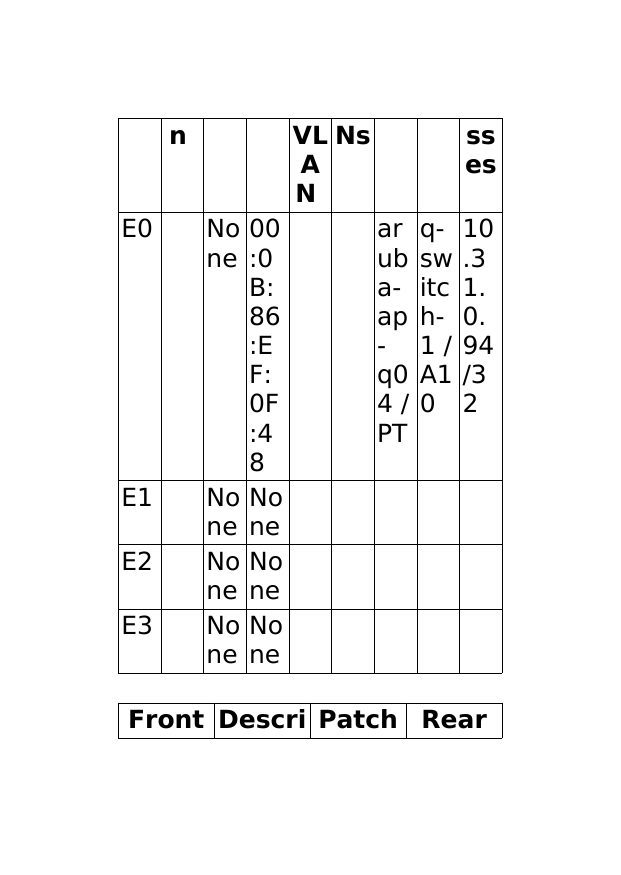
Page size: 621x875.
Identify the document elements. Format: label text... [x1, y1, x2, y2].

table_cell [162, 545, 203, 608]
table_header [247, 119, 289, 212]
table_cell [162, 610, 203, 673]
table_cell q-switch-1 / A10 [418, 213, 459, 480]
table_cell 10.31.0.94/32 [460, 213, 502, 480]
table_header sses [460, 119, 502, 212]
table_cell None [204, 610, 246, 673]
table_header Descri [215, 704, 310, 738]
table_cell E0 [119, 213, 161, 480]
table_header [418, 119, 459, 212]
table_cell [375, 610, 417, 673]
table_cell [418, 481, 459, 544]
table_header n [162, 119, 203, 212]
table_cell E2 [119, 545, 161, 608]
table_cell E1 [119, 481, 161, 544]
table_header [119, 119, 161, 212]
table_header Ns [332, 119, 374, 212]
table_cell [162, 481, 203, 544]
table_cell 00:0B:86:EF:0F:48 [247, 213, 289, 480]
table_cell None [204, 213, 246, 480]
table_cell [162, 213, 203, 480]
table_cell [460, 545, 502, 608]
table_cell [418, 545, 459, 608]
table_cell [460, 610, 502, 673]
table_cell E3 [119, 610, 161, 673]
table_cell [332, 213, 374, 480]
table_header [375, 119, 417, 212]
table_cell [332, 610, 374, 673]
table_cell [375, 545, 417, 608]
table_cell [290, 481, 331, 544]
table_cell [290, 610, 331, 673]
table_cell None [247, 545, 289, 608]
table_cell [460, 481, 502, 544]
table_cell [332, 545, 374, 608]
table_cell [290, 545, 331, 608]
table_cell None [247, 610, 289, 673]
table_cell [375, 481, 417, 544]
table_header Patch [311, 704, 406, 738]
table_cell None [204, 481, 246, 544]
table_header Rear [407, 704, 502, 738]
table_cell None [204, 545, 246, 608]
table_cell aruba-ap-q04 / PT [375, 213, 417, 480]
table_cell None [247, 481, 289, 544]
table_header VLAN [290, 119, 331, 212]
table_header Front [119, 704, 214, 738]
table_cell [418, 610, 459, 673]
table_header [204, 119, 246, 212]
table_cell [332, 481, 374, 544]
table_cell [290, 213, 331, 480]
